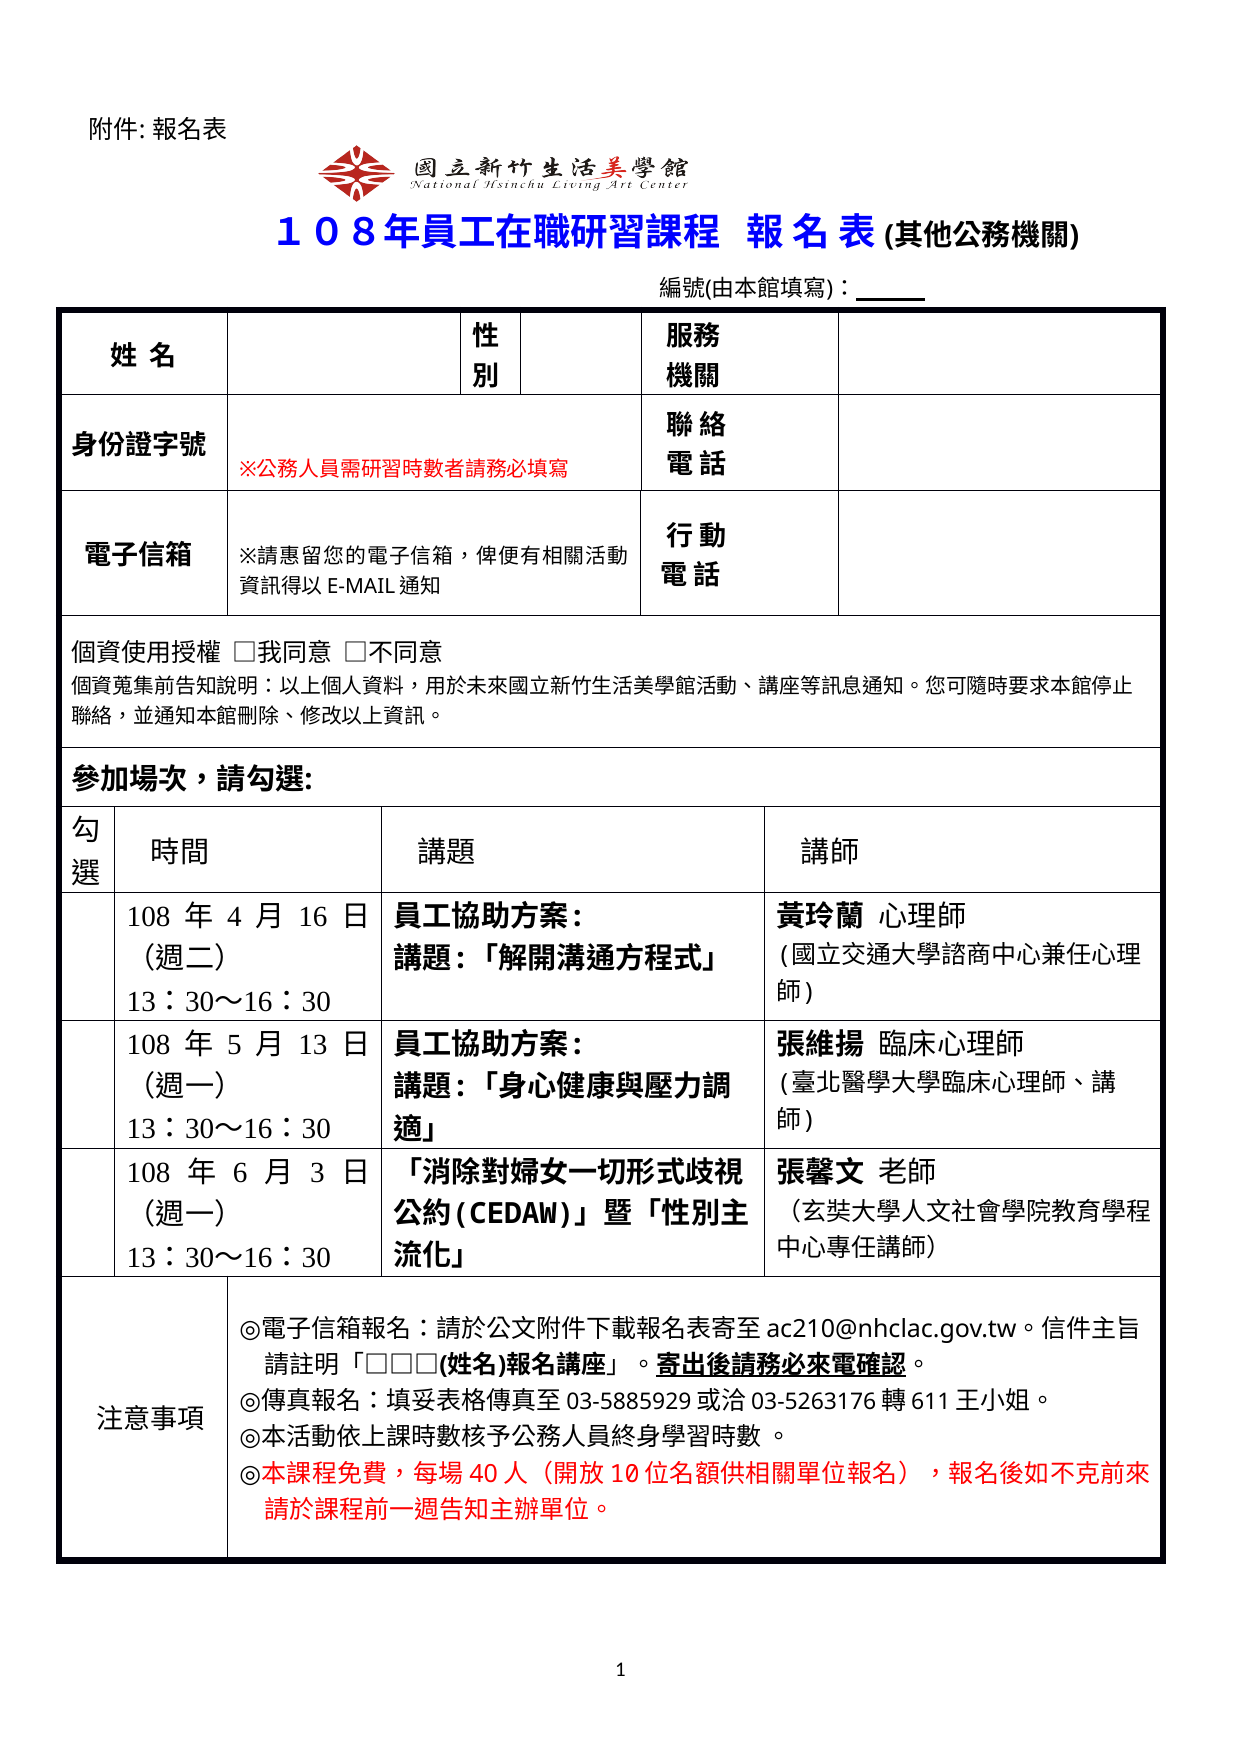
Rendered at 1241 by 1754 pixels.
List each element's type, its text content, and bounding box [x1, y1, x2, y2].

table_cell 黃玲蘭 心理師 (國立交通大學諮商中心兼任心理師) [765, 893, 1160, 1019]
table_cell 參加場次，請勾選: [62, 748, 1160, 806]
table_cell 員工協助方案: 講題:「身心健康與壓力調適」 [382, 1021, 764, 1148]
table_header [839, 313, 1160, 394]
table_cell 張維揚 臨床心理師 (臺北醫學大學臨床心理師、講師) [765, 1021, 1160, 1148]
table_cell 108年5月13日（週一） 13：30〜16：30 [115, 1021, 381, 1148]
table_cell 「消除對婦女一切形式歧視公約(CEDAW)」暨「性別主流化」 [382, 1149, 764, 1276]
table_cell 講師 [765, 807, 1160, 892]
table_cell 勾選 [62, 807, 114, 892]
table_cell 身份證字號 [62, 395, 227, 490]
table_header 姓 名 [62, 313, 227, 394]
table_cell 張馨文 老師 （玄奘大學人文社會學院教育學程中心專任講師） [765, 1149, 1160, 1276]
table_cell [839, 395, 1160, 490]
table_cell 講題 [382, 807, 764, 892]
table_header [521, 313, 641, 394]
table_cell 108年4月16日（週二） 13：30〜16：30 [115, 893, 381, 1019]
table_cell 時間 [115, 807, 381, 892]
table_cell ※公務人員需研習時數者請務必填寫 [228, 395, 641, 490]
table_cell [62, 893, 114, 1019]
table_cell [62, 1021, 114, 1148]
text 編號(由本館填寫)： [89, 256, 1240, 307]
table_cell [839, 491, 1160, 614]
table_header 性 別 [461, 313, 520, 394]
table_header 服務 機關 [642, 313, 838, 394]
text １０８年員工在職研習課程 報 名 表 (其他公務機關) [89, 202, 1240, 256]
table_cell 員工協助方案: 講題:「解開溝通方程式」 [382, 893, 764, 1019]
text 附件: 報名表 [89, 109, 1152, 145]
table_cell 電子信箱 [62, 491, 227, 614]
table_cell ◎電子信箱報名：請於公文附件下載報名表寄至ac210@nhclac.gov.tw。信件主旨請註明「□□□(姓名)報名講座」。寄出後請務必來電確認。 ◎傳真報名：填妥表格傳真至03-5885929或洽03-5263176轉611王小姐。 ◎本活動依上課時數核予公務人員終身學習時數 。 ◎本課程免費，每場40人（開放10位名額供相關單位報名），報名後如不克前來請於課程前一週告知主辦單位。 [228, 1277, 1160, 1557]
table_cell [62, 1149, 114, 1276]
table_cell 行 動 電 話 [641, 491, 838, 614]
table_cell ※請惠留您的電子信箱，俾便有相關活動資訊得以E-MAIL通知 [228, 491, 640, 614]
table_cell 108年6月3日（週一） 13：30〜16：30 [115, 1149, 381, 1276]
table_cell 個資使用授權 □我同意 □不同意 個資蒐集前告知說明：以上個人資料，用於未來國立新竹生活美學館活動、講座等訊息通知。您可隨時要求本館停止聯絡，並通知本館刪除、修改以上資訊。 [62, 616, 1160, 747]
table_cell 注意事項 [62, 1277, 227, 1557]
table_cell 聯 絡 電 話 [642, 395, 838, 490]
table_header [228, 313, 460, 394]
